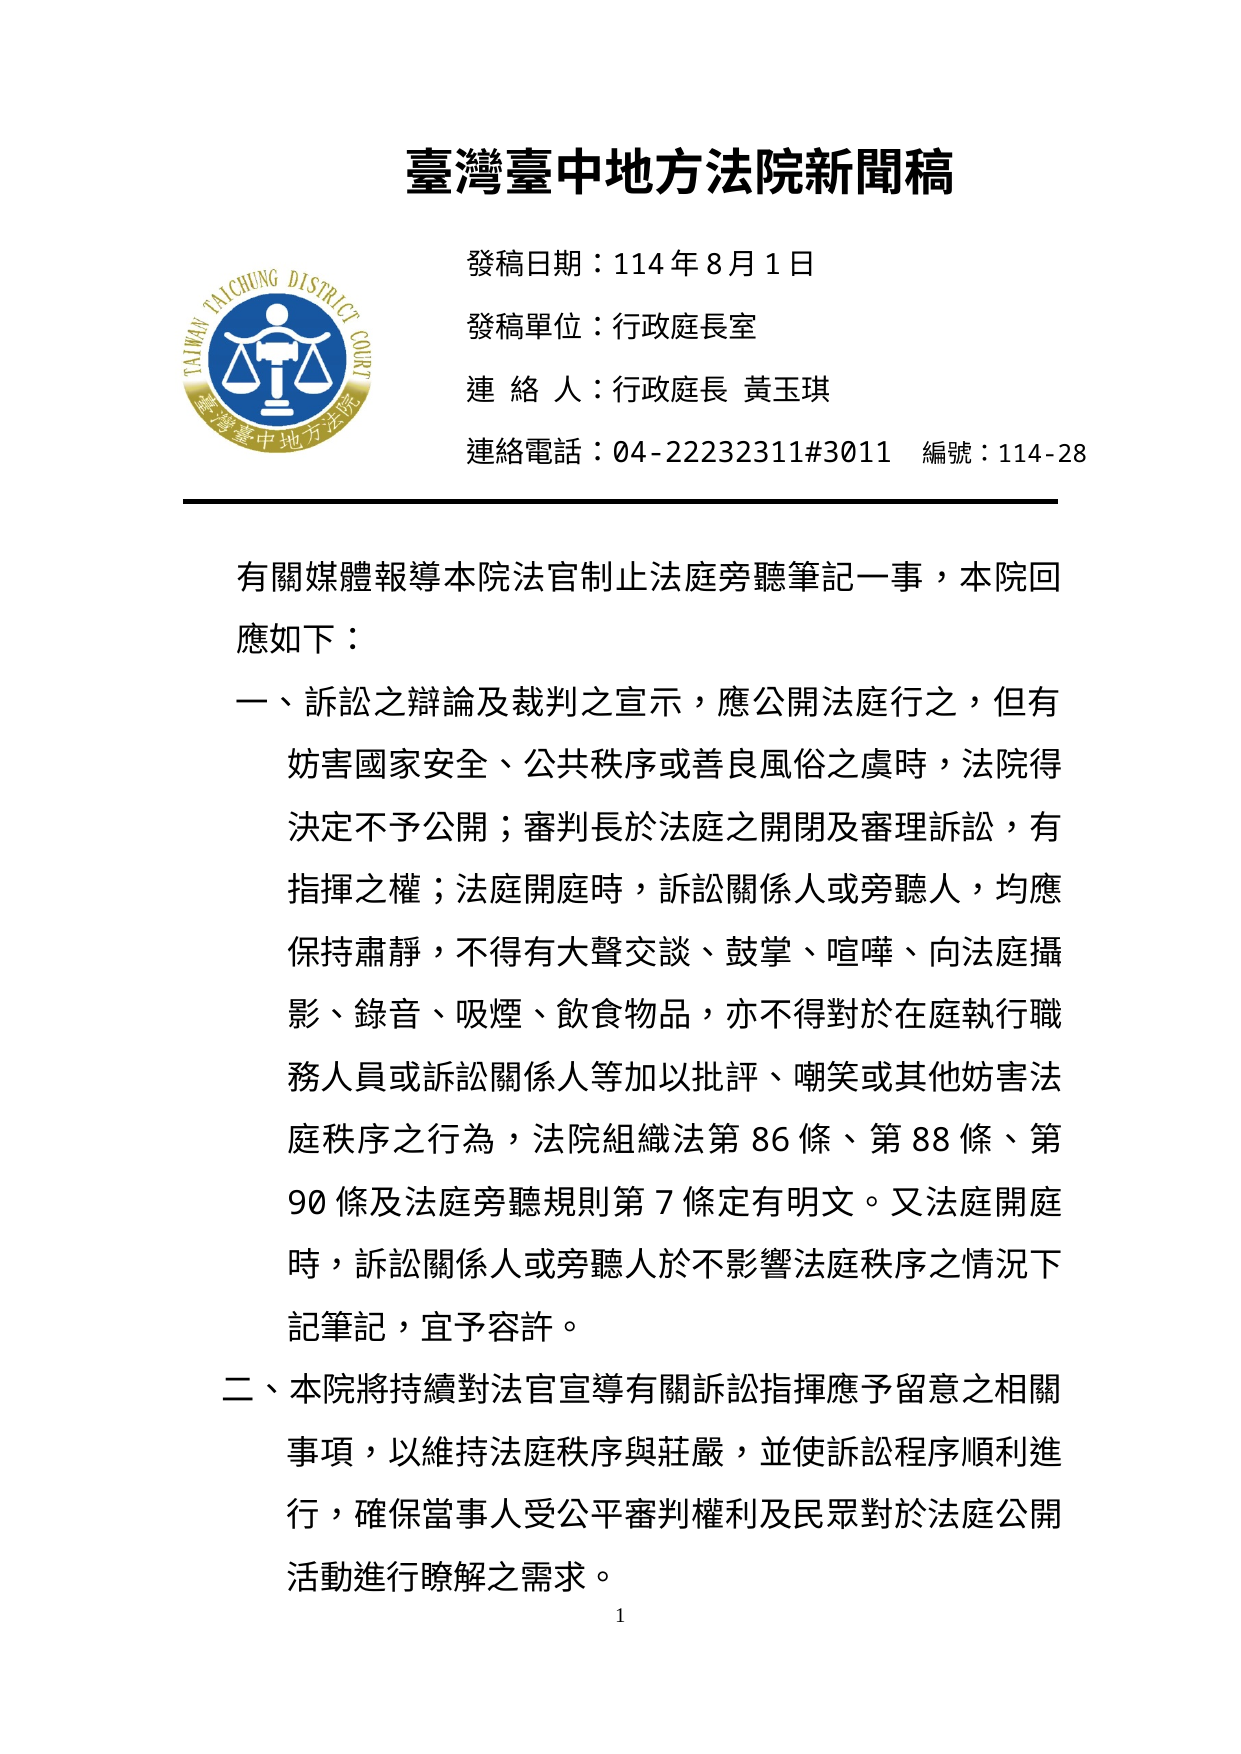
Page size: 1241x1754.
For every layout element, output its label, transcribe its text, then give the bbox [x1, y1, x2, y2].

text 二、本院將持續對法官宣導有關訴訟指揮應予留意之相關事項，以維持法庭秩序與莊嚴，並使訴訟程序順利進行，確保當事人受公平審判權利及民眾對於法庭公開活動進行瞭解之需求。 [222, 1346, 1063, 1596]
text 一、訴訟之辯論及裁判之宣示，應公開法庭行之，但有妨害國家安全、公共秩序或善良風俗之虞時，法院得決定不予公開；審判長於法庭之開閉及審理訴訟，有指揮之權；法庭開庭時，訴訟關係人或旁聽人，均應保持肅靜，不得有大聲交談、鼓掌、喧嘩、向法庭攝影、錄音、吸煙、飲食物品，亦不得對於在庭執行職務人員或訴訟關係人等加以批評、嘲笑或其他妨害法庭秩序之行為，法院組織法第86條、第88條、第90條及法庭旁聽規則第7條定有明文。又法庭開庭時，訴訟關係人或旁聽人於不影響法庭秩序之情況下記筆記，宜予容許。 [235, 658, 1063, 1346]
table_header [161, 96, 402, 471]
table_header 臺灣臺中地方法院新聞稿 發稿日期：114年8月1日 發稿單位：行政庭長室 連 絡 人：行政庭長 黃玉琪 連絡電話：04-22232311#3011 編號：114-28 [402, 96, 1120, 471]
text 有關媒體報導本院法官制止法庭旁聽筆記一事，本院回應如下： [236, 533, 1063, 658]
